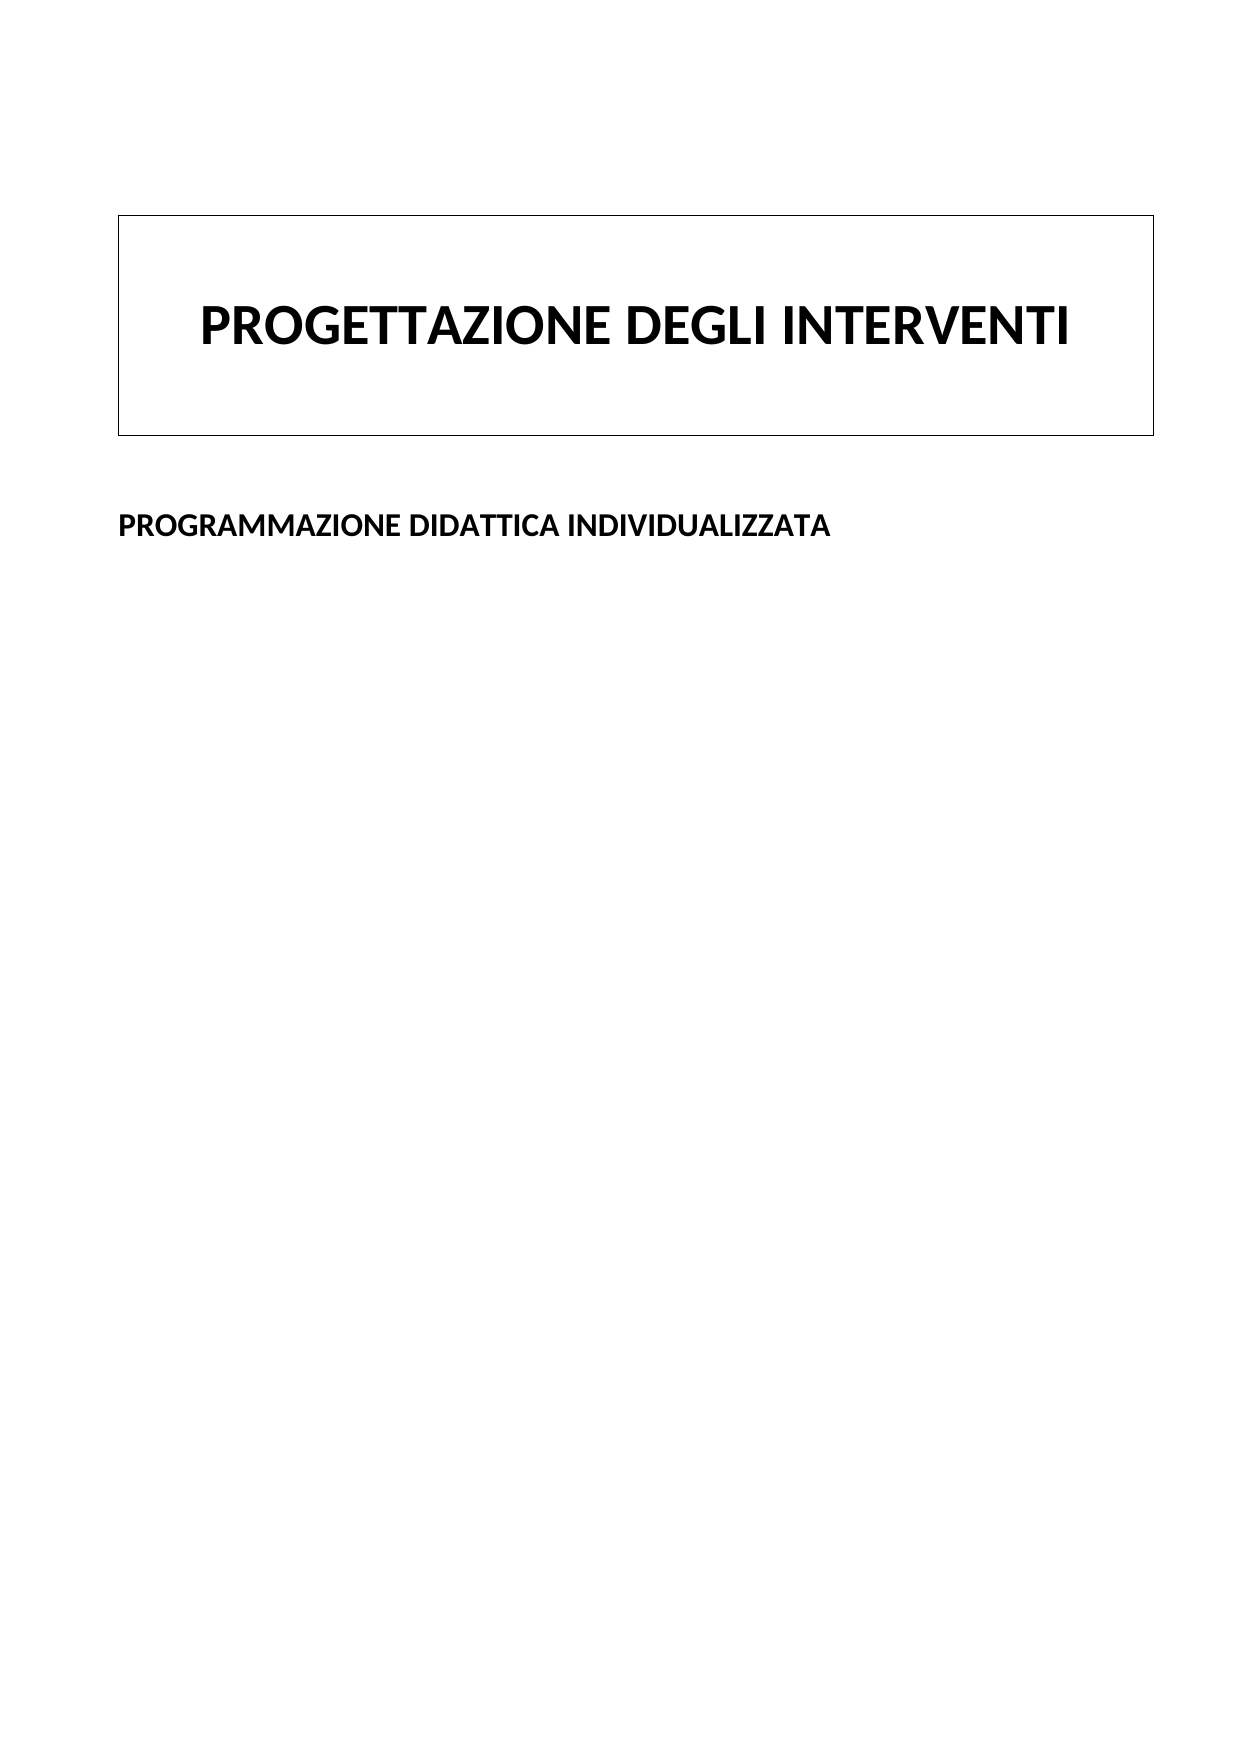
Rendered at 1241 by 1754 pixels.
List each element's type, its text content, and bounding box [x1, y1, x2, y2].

table_header PROGETTAZIONE DEGLI INTERVENTI [119, 216, 1153, 435]
text PROGRAMMAZIONE DIDATTICA INDIVIDUALIZZATA [118, 504, 1122, 544]
